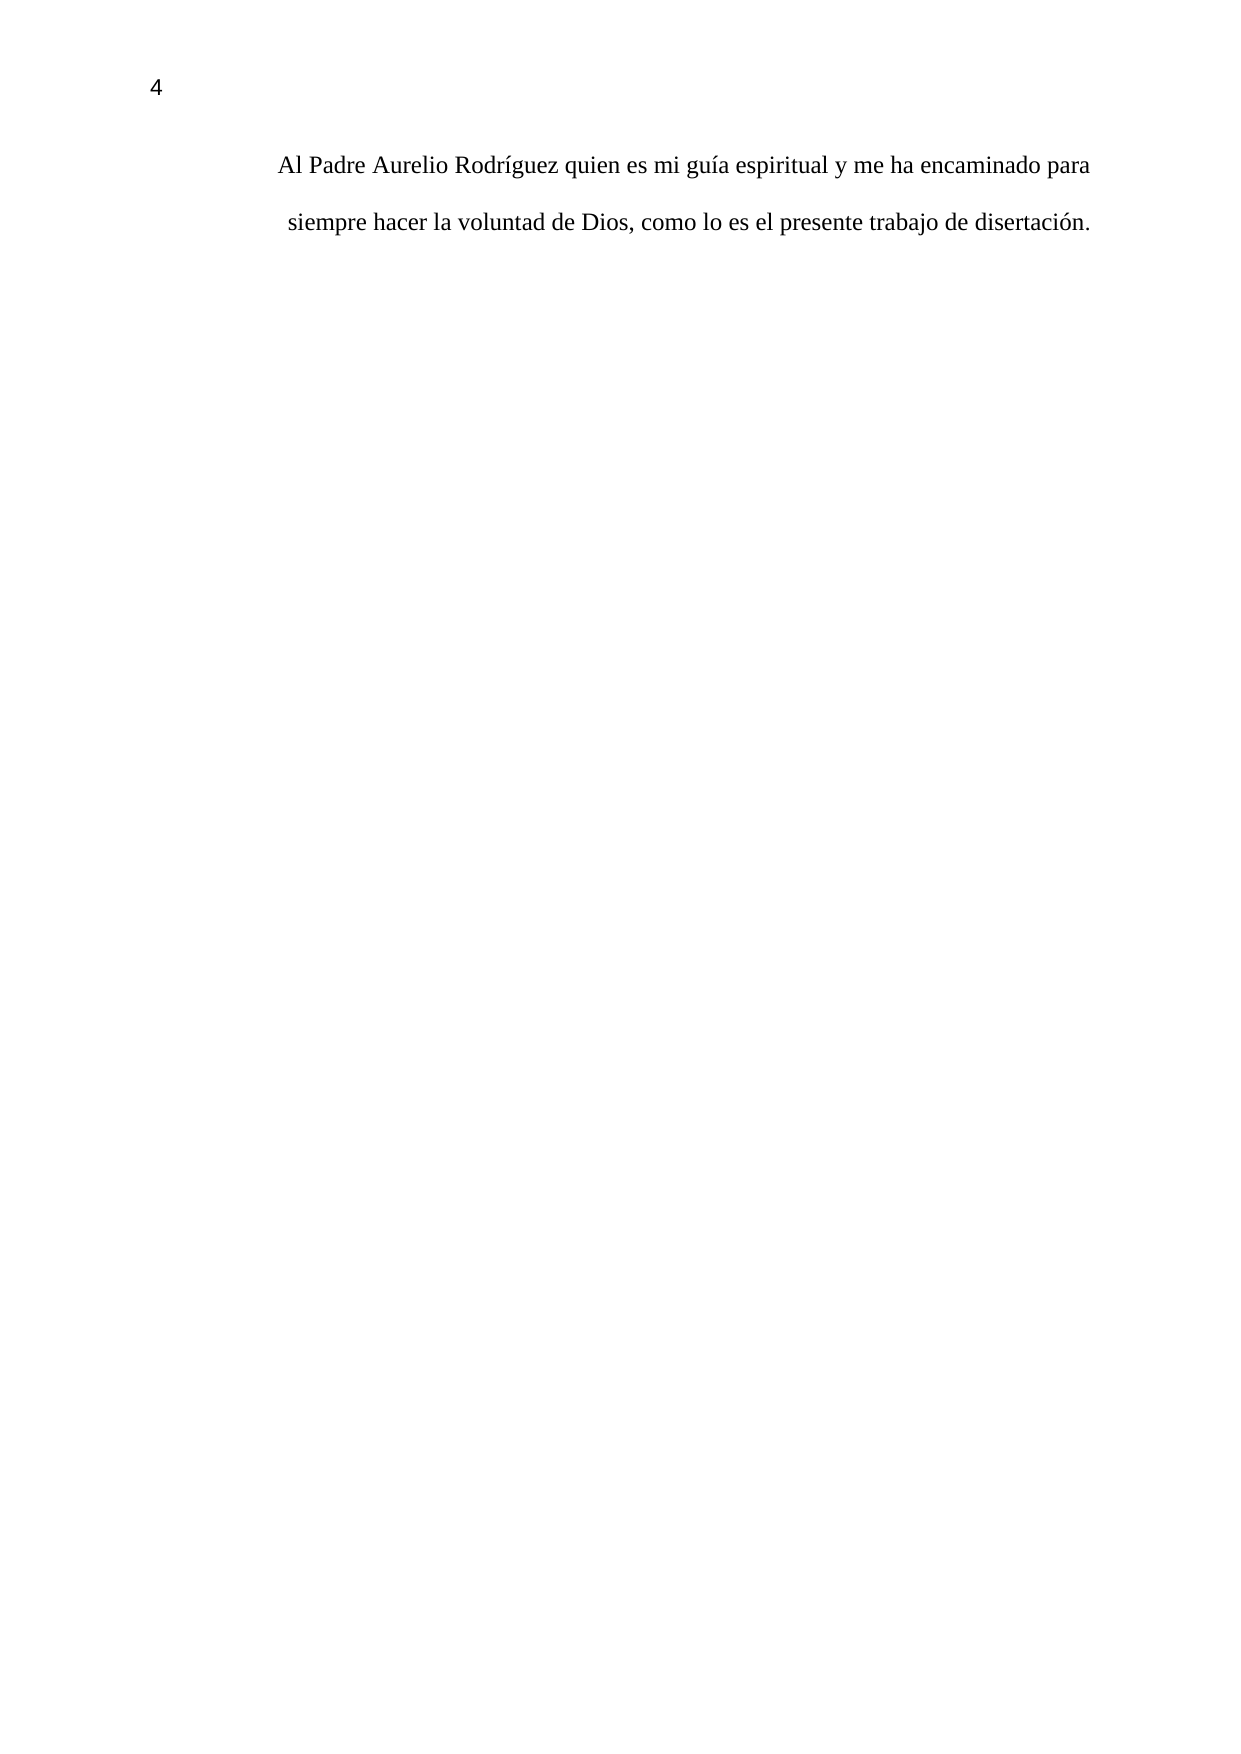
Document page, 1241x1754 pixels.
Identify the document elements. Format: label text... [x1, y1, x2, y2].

text Al Padre Aurelio Rodríguez quien es mi guía espiritual y me ha encaminado para siempre hacer la voluntad de Dios, como lo es el presente trabajo de disertación. [150, 150, 1090, 236]
